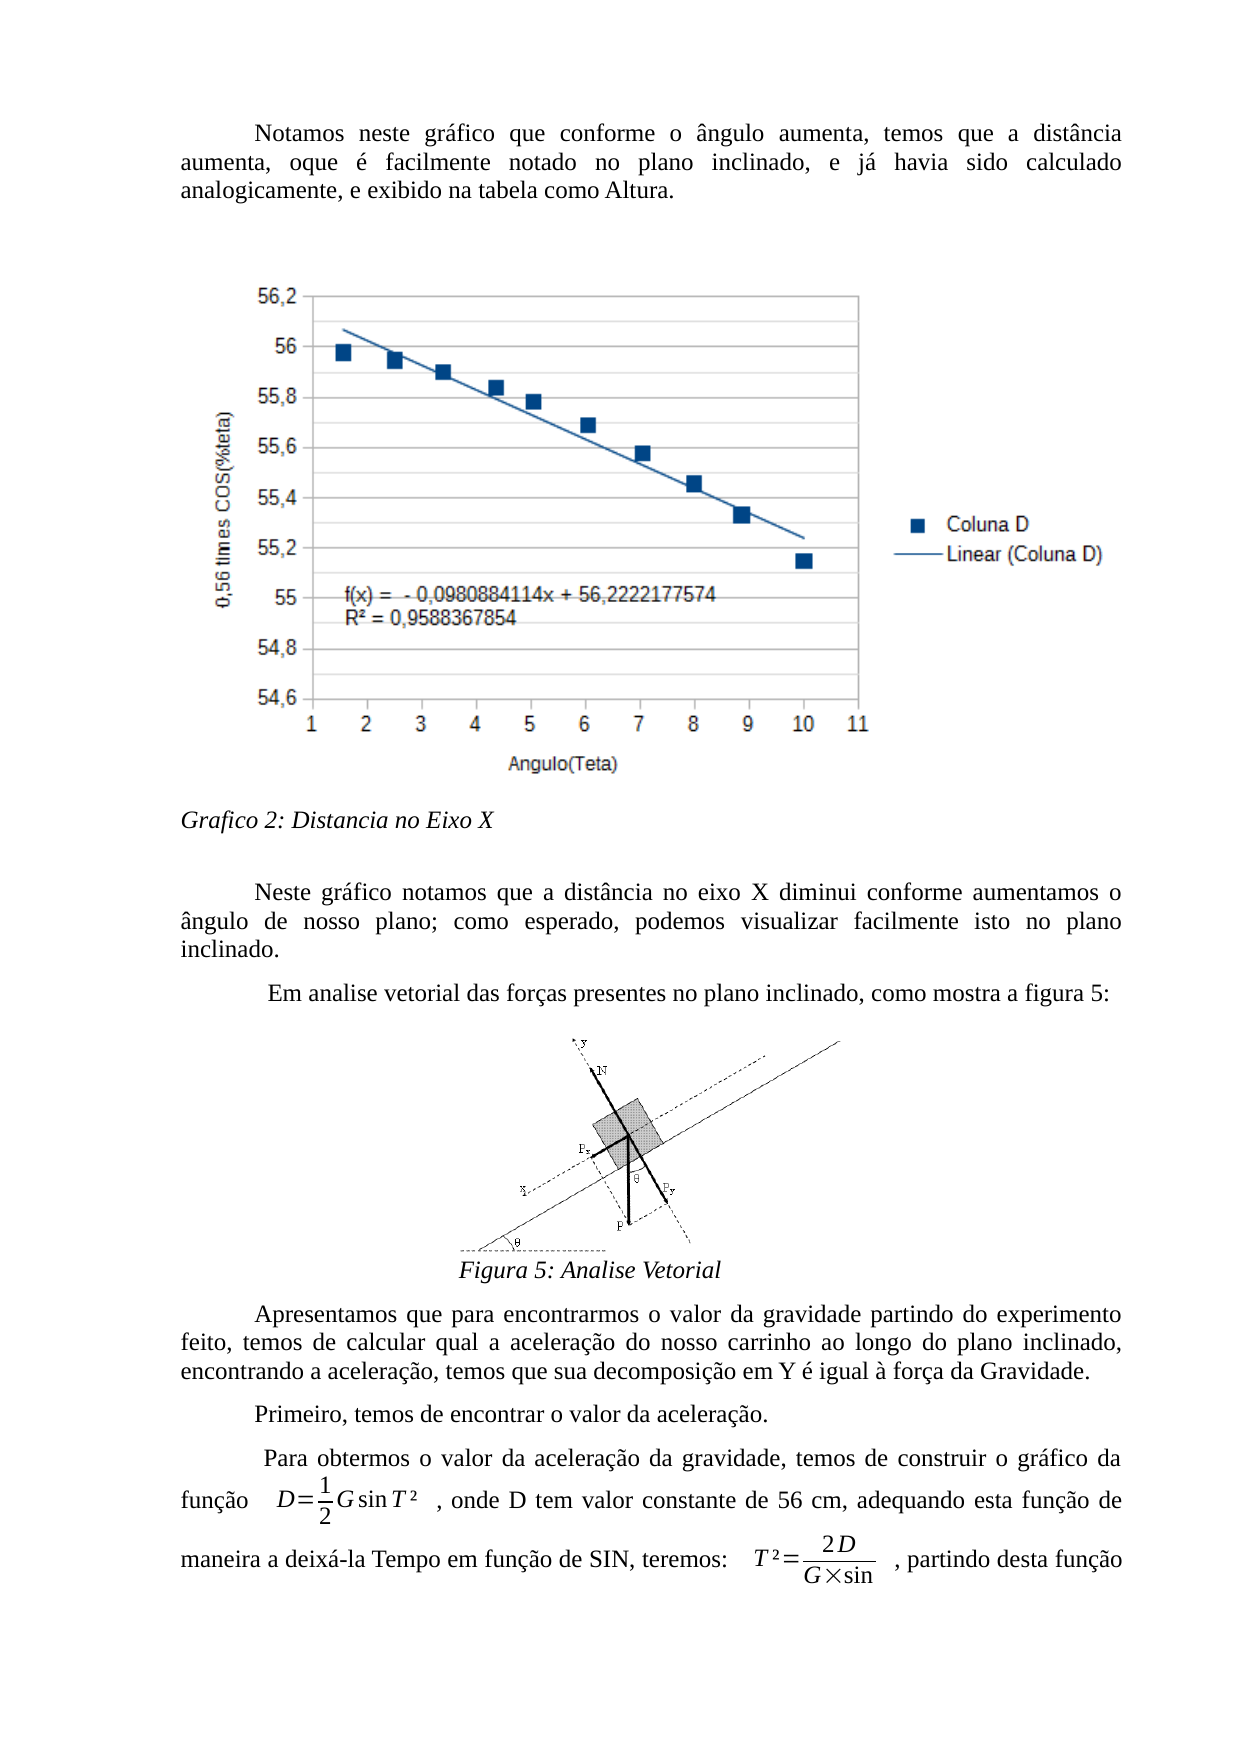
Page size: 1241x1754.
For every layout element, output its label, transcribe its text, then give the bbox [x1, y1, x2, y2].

picture [458, 1033, 845, 1256]
text Primeiro, temos de encontrar o valor da aceleração. [180, 1399, 1123, 1428]
text Em analise vetorial das forças presentes no plano inclinado, como mostra a figura 5: [180, 978, 1123, 1007]
text Para obtermos o valor da aceleração da gravidade, temos de construir o gráfico da função , onde D tem valor constante de 56 cm, adequando esta função de maneira a deixá-la Tempo em função de SIN, teremos: , partindo desta função vamos obter o valor de B, que através de manuseio matemático será a chave para encontrarmos o valor da aceleração no plano. [180, 1443, 1123, 1590]
text Notamos neste gráfico que conforme o ângulo aumenta, temos que a distância aumenta, oque é facilmente notado no plano inclinado, e já havia sido calculado analogicamente, e exibido na tabela como Altura. [180, 118, 1123, 204]
text Grafico 2: Distancia no Eixo X [180, 805, 1123, 834]
text Figura 5: Analise Vetorial [458, 1256, 845, 1284]
text Neste gráfico notamos que a distância no eixo X diminui conforme aumentamos o ângulo de nosso plano; como esperado, podemos visualizar facilmente isto no plano inclinado. [180, 877, 1123, 963]
text Apresentamos que para encontrarmos o valor da gravidade partindo do experimento feito, temos de calcular qual a aceleração do nosso carrinho ao longo do plano inclinado, encontrando a aceleração, temos que sua decomposição em Y é igual à força da Gravidade. [180, 1299, 1123, 1385]
picture [180, 274, 1123, 805]
